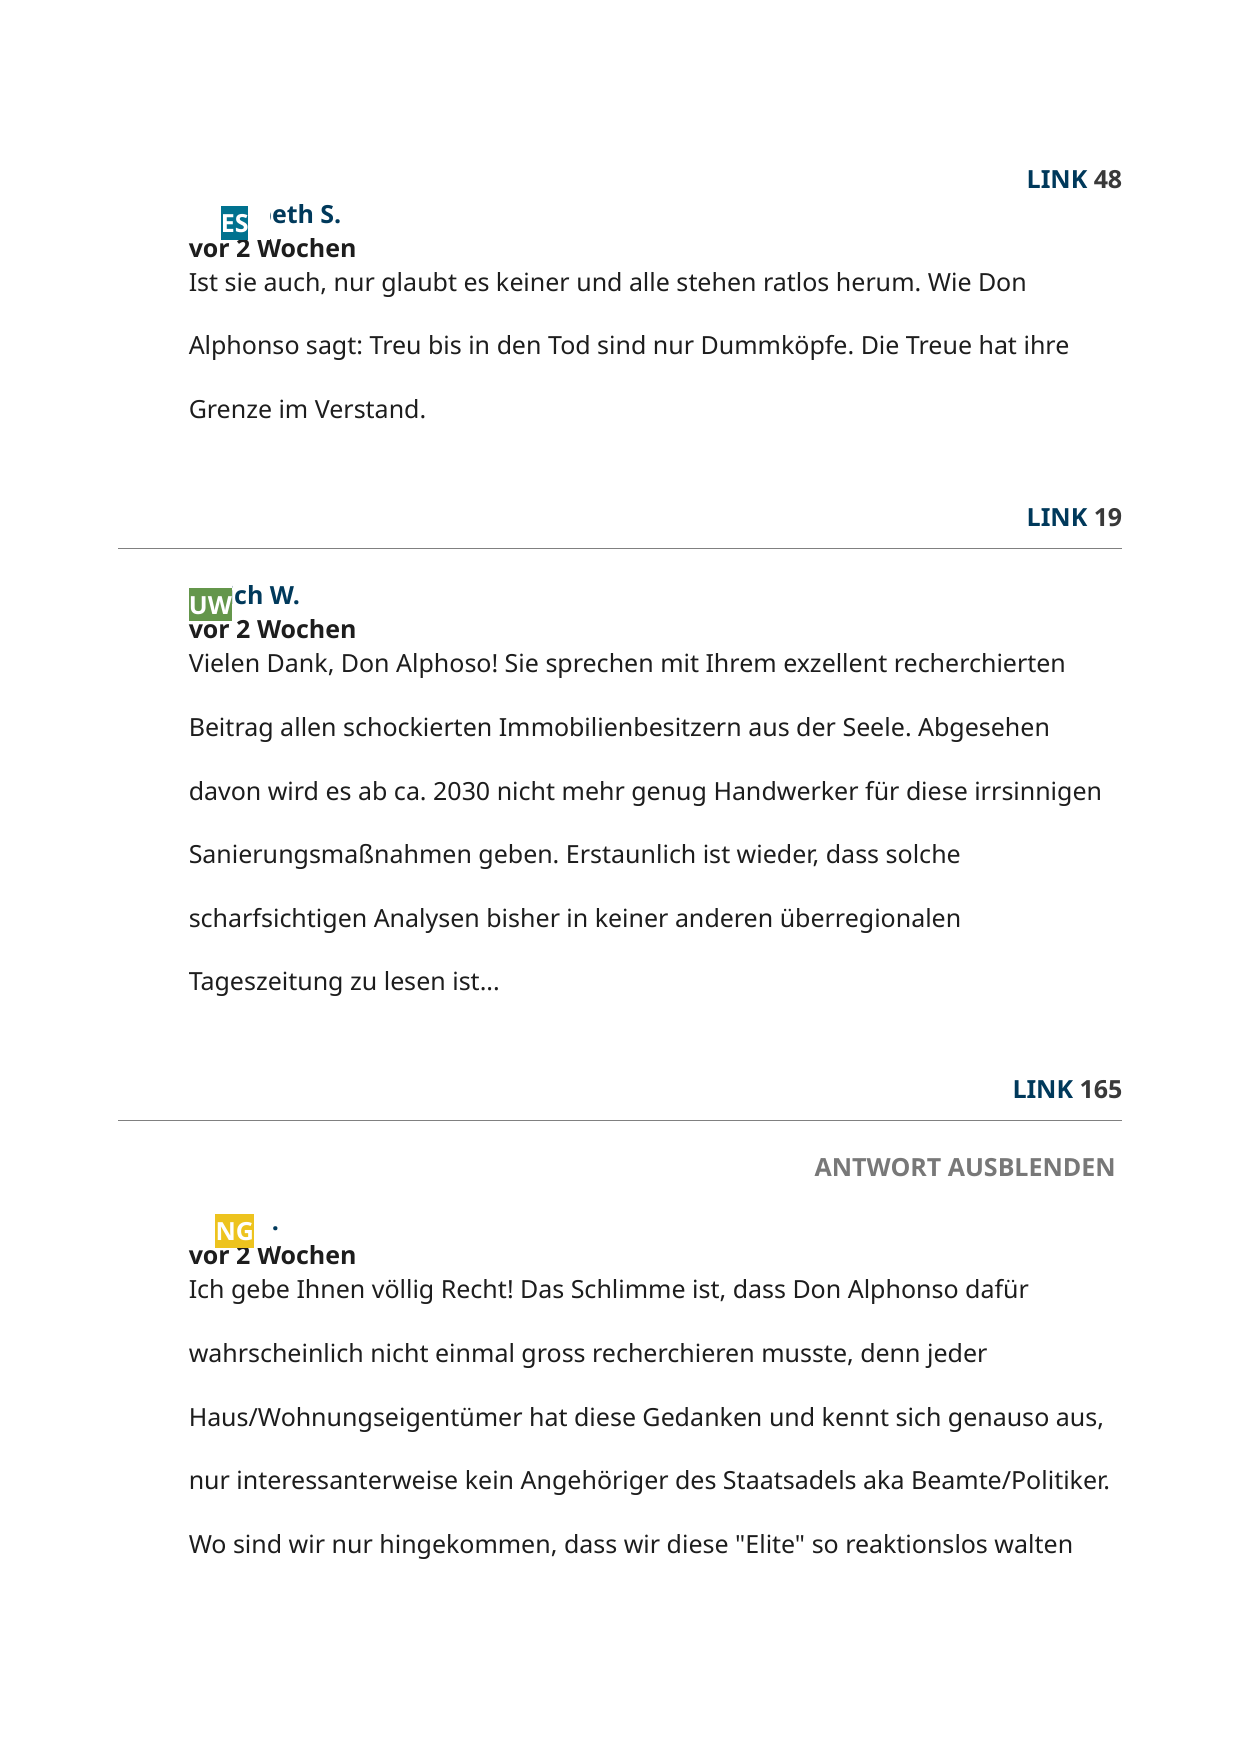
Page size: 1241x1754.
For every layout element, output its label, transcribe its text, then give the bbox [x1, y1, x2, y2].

text Ist sie auch, nur glaubt es keiner und alle stehen ratlos herum. Wie Don Alphonso sagt: Treu bis in den Tod sind nur Dummköpfe. Die Treue hat ihre Grenze im Verstand. [188, 264, 1122, 426]
text Elisabeth S. [270, 196, 1122, 230]
text UW [188, 578, 232, 621]
text LINK 48 [188, 118, 1122, 196]
text vor 2 Wochen [188, 230, 1122, 264]
text vor 2 Wochen [188, 612, 1122, 646]
text ANTWORT AUSBLENDEN [118, 1150, 1122, 1184]
text Nils G. [270, 1204, 1122, 1238]
text LINK 19 [188, 455, 1122, 533]
text Vielen Dank, Don Alphoso! Sie sprechen mit Ihrem exzellent recherchierten Beitrag allen schockierten Immobilienbesitzern aus der Seele. Abgesehen davon wird es ab ca. 2030 nicht mehr genug Handwerker für diese irrsinnigen Sanierungsmaßnahmen geben. Erstaunlich ist wieder, dass solche scharfsichtigen Analysen bisher in keiner anderen überregionalen Tageszeitung zu lesen ist... [188, 646, 1122, 998]
text NG [199, 1204, 270, 1248]
text Ich gebe Ihnen völlig Recht! Das Schlimme ist, dass Don Alphonso dafür wahrscheinlich nicht einmal gross recherchieren musste, denn jeder Haus/Wohnungseigentümer hat diese Gedanken und kennt sich genauso aus, nur interessanterweise kein Angehöriger des Staatsadels aka Beamte/Politiker. Wo sind wir nur hingekommen, dass wir diese "Elite" so reaktionslos walten [188, 1272, 1122, 1561]
text Ulrich W. [232, 578, 1122, 612]
text vor 2 Wochen [188, 1238, 1122, 1272]
text LINK 165 [188, 1028, 1122, 1106]
text ES [199, 196, 270, 240]
